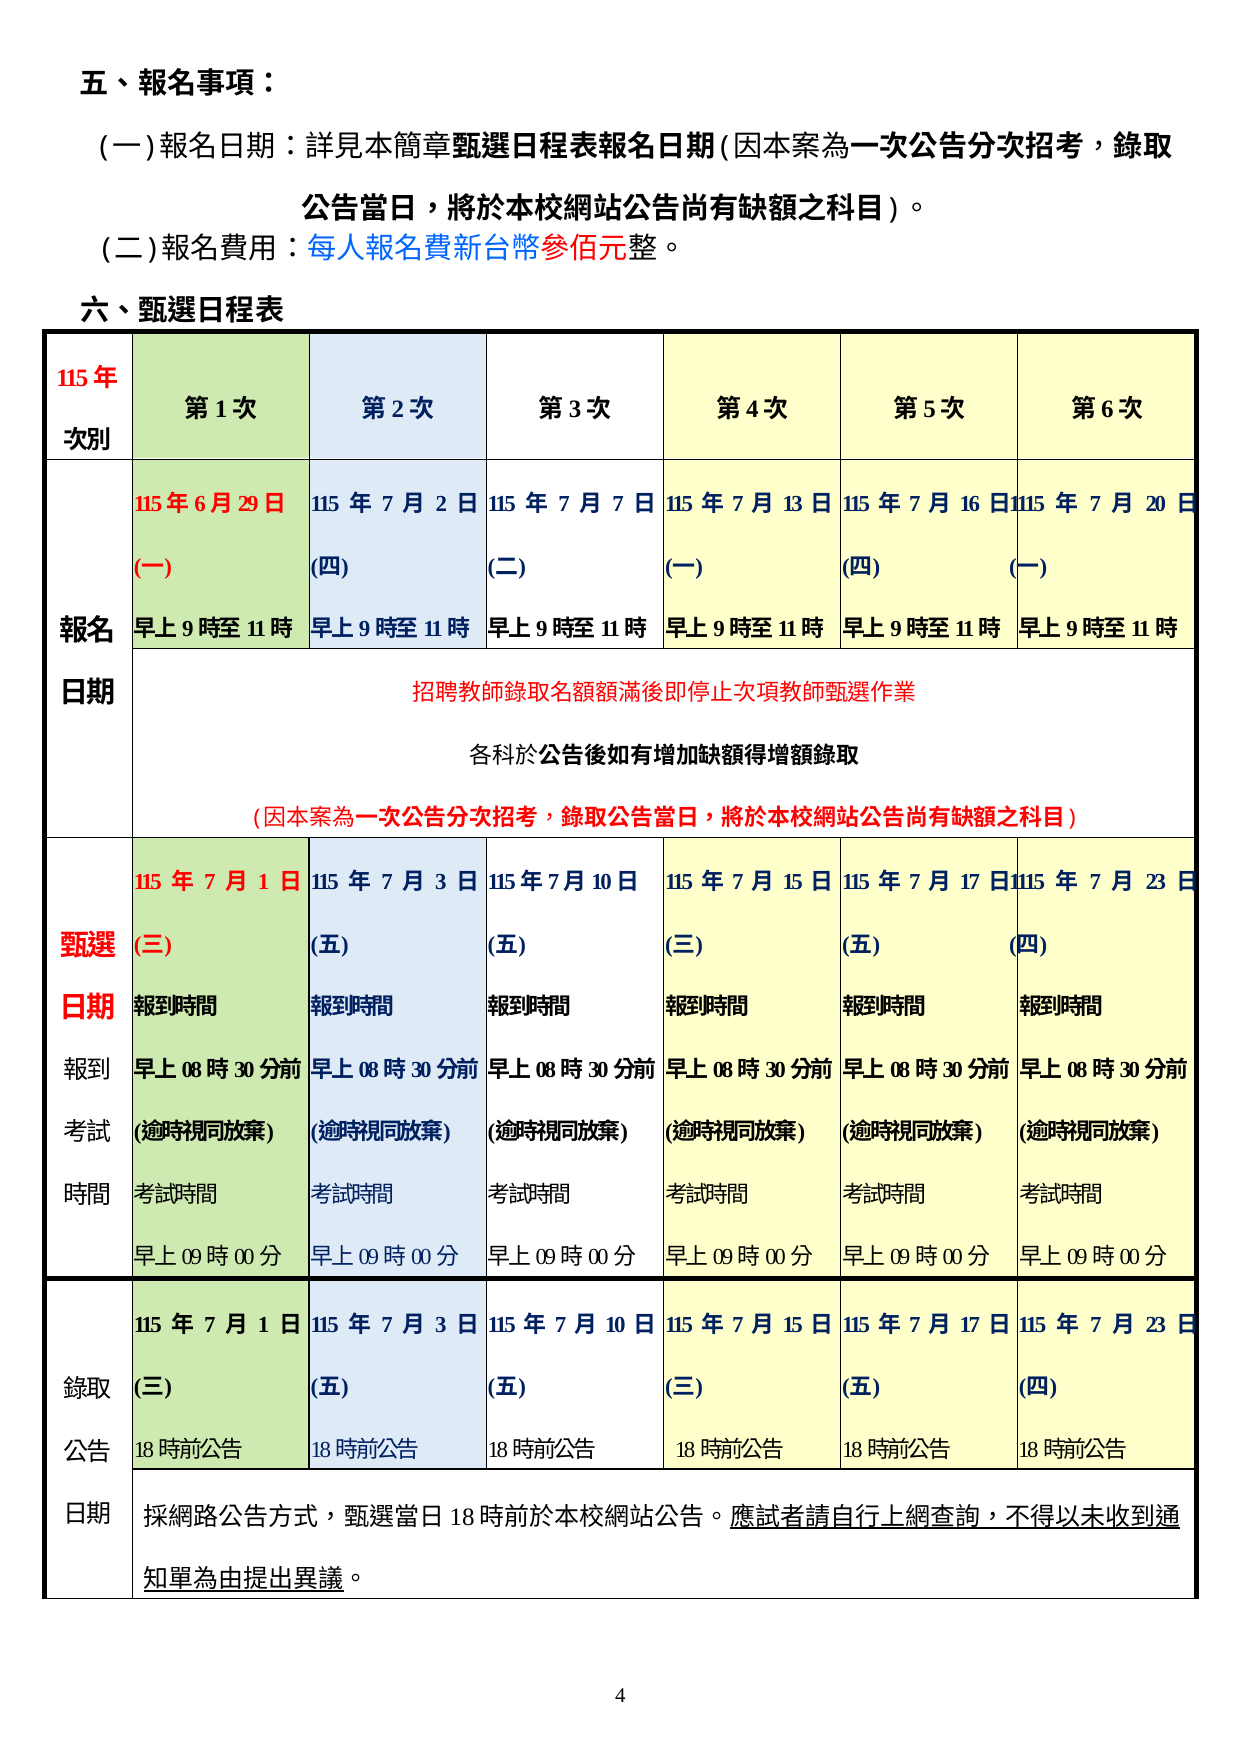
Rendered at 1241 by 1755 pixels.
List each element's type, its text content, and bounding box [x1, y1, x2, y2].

text 六、甄選日程表 [80, 266, 1210, 329]
table_header 第6次 [1018, 334, 1194, 458]
table_cell 115年7月17日(五) 報到時間 早上08時30分前 (逾時視同放棄) 考試時間 早上09時00分 [841, 838, 1017, 1276]
text 五、報名事項： [79, 60, 1146, 102]
table_cell 115年7月17日(五) 18時前公告 [841, 1281, 1017, 1468]
table_cell 115年7月7日(二) 早上9時至11時 [487, 460, 663, 648]
table_cell 115年7月23日(四) 18時前公告 [1018, 1281, 1194, 1468]
table_cell 1115年7月23日(四) 報到時間 早上08時30分前 (逾時視同放棄) 考試時間 早上09時00分 [1018, 838, 1194, 1276]
table_cell 115年6月29日(一) 早上9時至11時 [133, 460, 309, 648]
table_cell 115年7月15日(三) 18時前公告 [664, 1281, 840, 1468]
table_cell 1115年7月20日(一) 早上9時至11時 [1018, 460, 1194, 648]
table_cell 115年7月10日(五) 報到時間 早上08時30分前 (逾時視同放棄) 考試時間 早上09時00分 [487, 838, 663, 1276]
table_cell 115年7月3日(五) 18時前公告 [310, 1281, 486, 1468]
table_header 第3次 [487, 334, 663, 458]
text (二)報名費用：每人報名費新台幣參佰元整。 [79, 227, 1146, 266]
table_header 第5次 [841, 334, 1017, 458]
table_cell 115年7月2日(四) 早上9時至11時 [310, 460, 486, 648]
table_header 115年 次別 [47, 334, 132, 458]
table_cell 115年7月1日(三) 18時前公告 [133, 1281, 308, 1468]
table_cell 115年7月3日(五) 報到時間 早上08時30分前 (逾時視同放棄) 考試時間 早上09時00分 [310, 838, 486, 1276]
table_cell 報名 日期 [47, 460, 132, 837]
table_cell 115年7月1日(三) 報到時間 早上08時30分前 (逾時視同放棄) 考試時間 早上09時00分 [133, 838, 308, 1276]
table_cell 115年7月10日(五) 18時前公告 [487, 1281, 663, 1468]
text (一)報名日期：詳見本簡章甄選日程表報名日期(因本案為一次公告分次招考，錄取公告當日，將於本校網站公告尚有缺額之科目)。 [94, 102, 1172, 227]
table_header 第1次 [133, 334, 309, 458]
table_cell 115年7月15日(三) 報到時間 早上08時30分前 (逾時視同放棄) 考試時間 早上09時00分 [664, 838, 840, 1276]
table_cell 招聘教師錄取名額額滿後即停止次項教師甄選作業 各科於公告後如有增加缺額得增額錄取 (因本案為一次公告分次招考，錄取公告當日，將於本校網站公告尚有缺額之科目) [133, 649, 1194, 837]
table_cell 115年7月13日(一) 早上9時至11時 [664, 460, 840, 648]
table_header 第2次 [310, 334, 486, 458]
table_cell 採網路公告方式，甄選當日18時前於本校網站公告。應試者請自行上網查詢，不得以未收到通知單為由提出異議。 [133, 1470, 1194, 1598]
table_cell 錄取 公告 日期 [47, 1281, 132, 1598]
table_cell 115年7月16日(四) 早上9時至11時 [841, 460, 1017, 648]
table_header 第4次 [664, 334, 840, 458]
table_cell 甄選日期 報到 考試 時間 [47, 838, 132, 1276]
